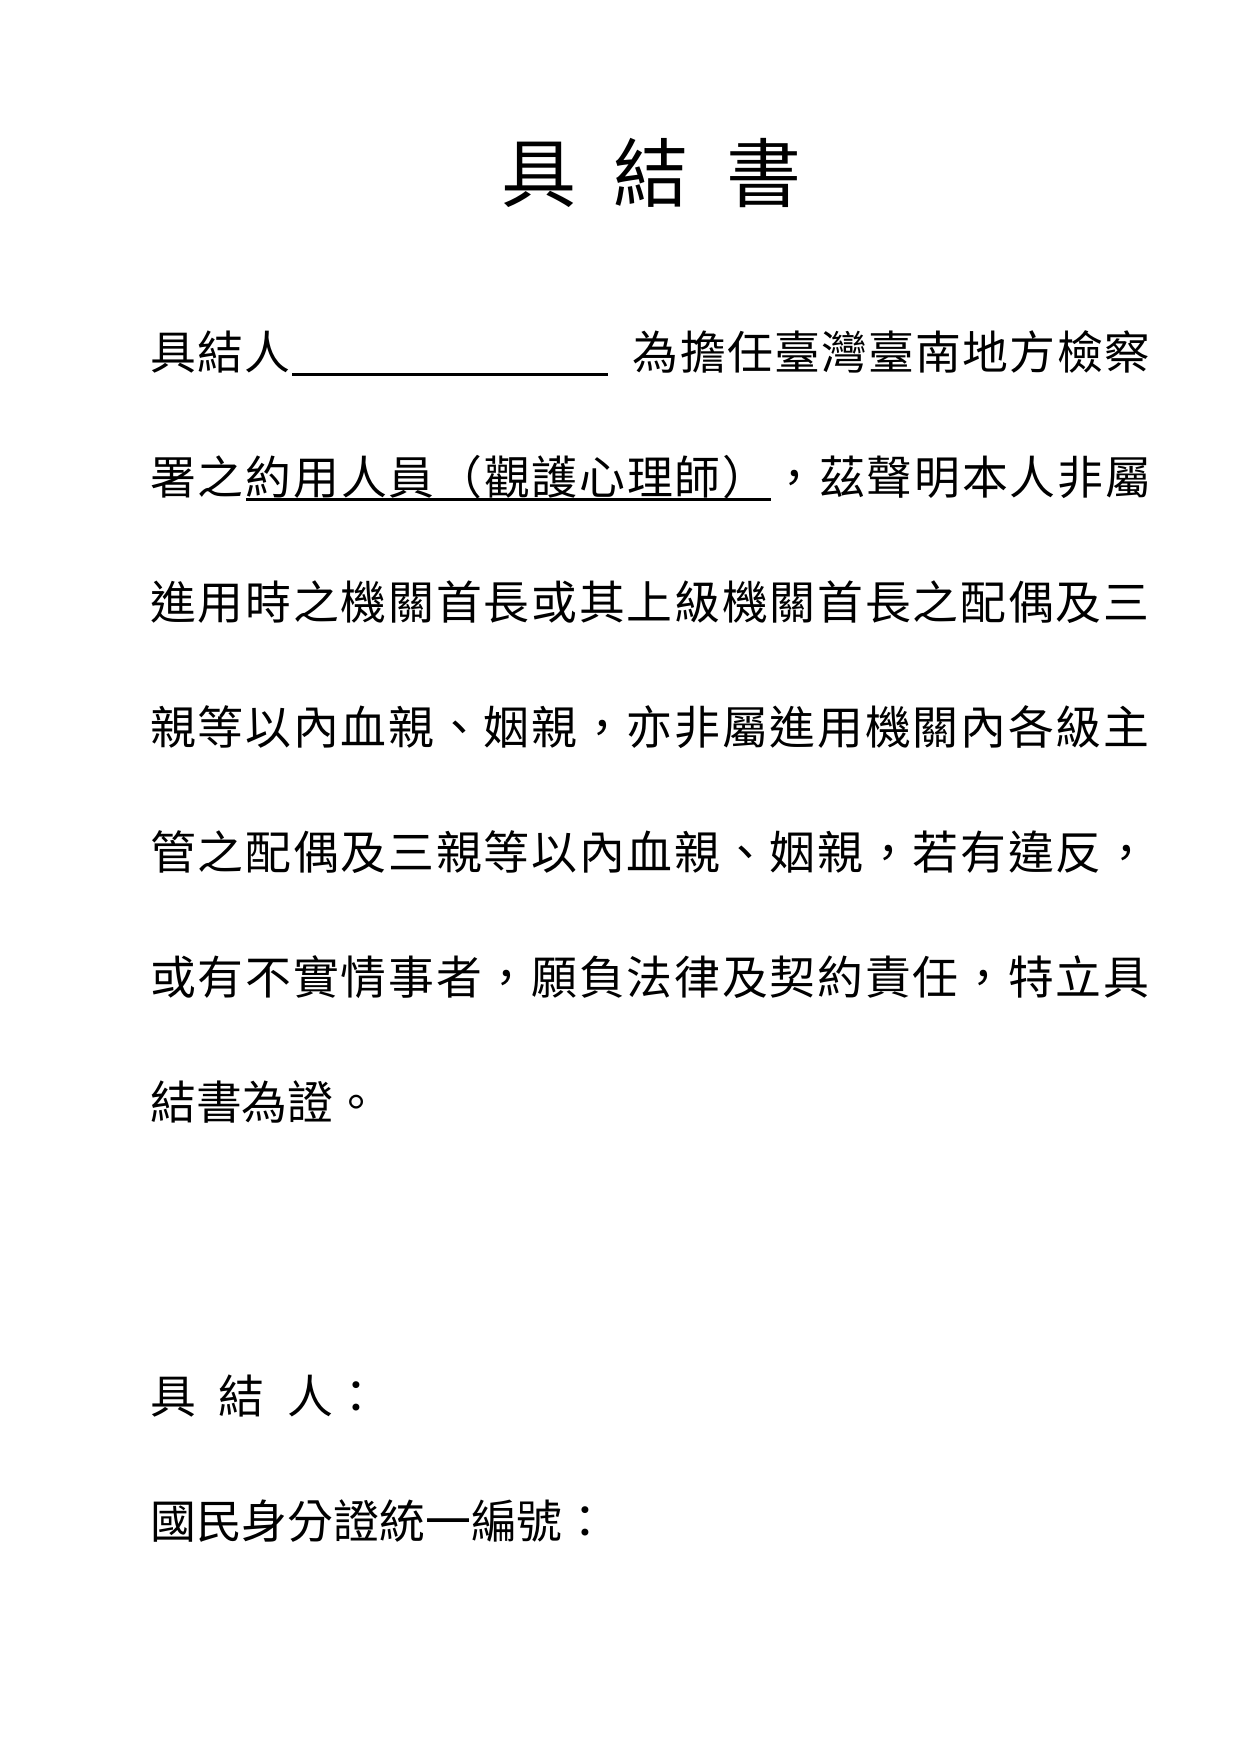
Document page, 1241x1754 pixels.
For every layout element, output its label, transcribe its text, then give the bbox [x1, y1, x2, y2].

text 具 結 書 [150, 96, 1152, 221]
text 具 結 人： [150, 1321, 1152, 1446]
text 具結人 為擔任臺灣臺南地方檢察署之約用人員（觀護心理師），茲聲明本人非屬進用時之機關首長或其上級機關首長之配偶及三親等以內血親、姻親，亦非屬進用機關內各級主管之配偶及三親等以內血親、姻親，若有違反，或有不實情事者，願負法律及契約責任，特立具結書為證。 [150, 277, 1152, 1152]
text 國民身分證統一編號： [150, 1446, 1152, 1571]
